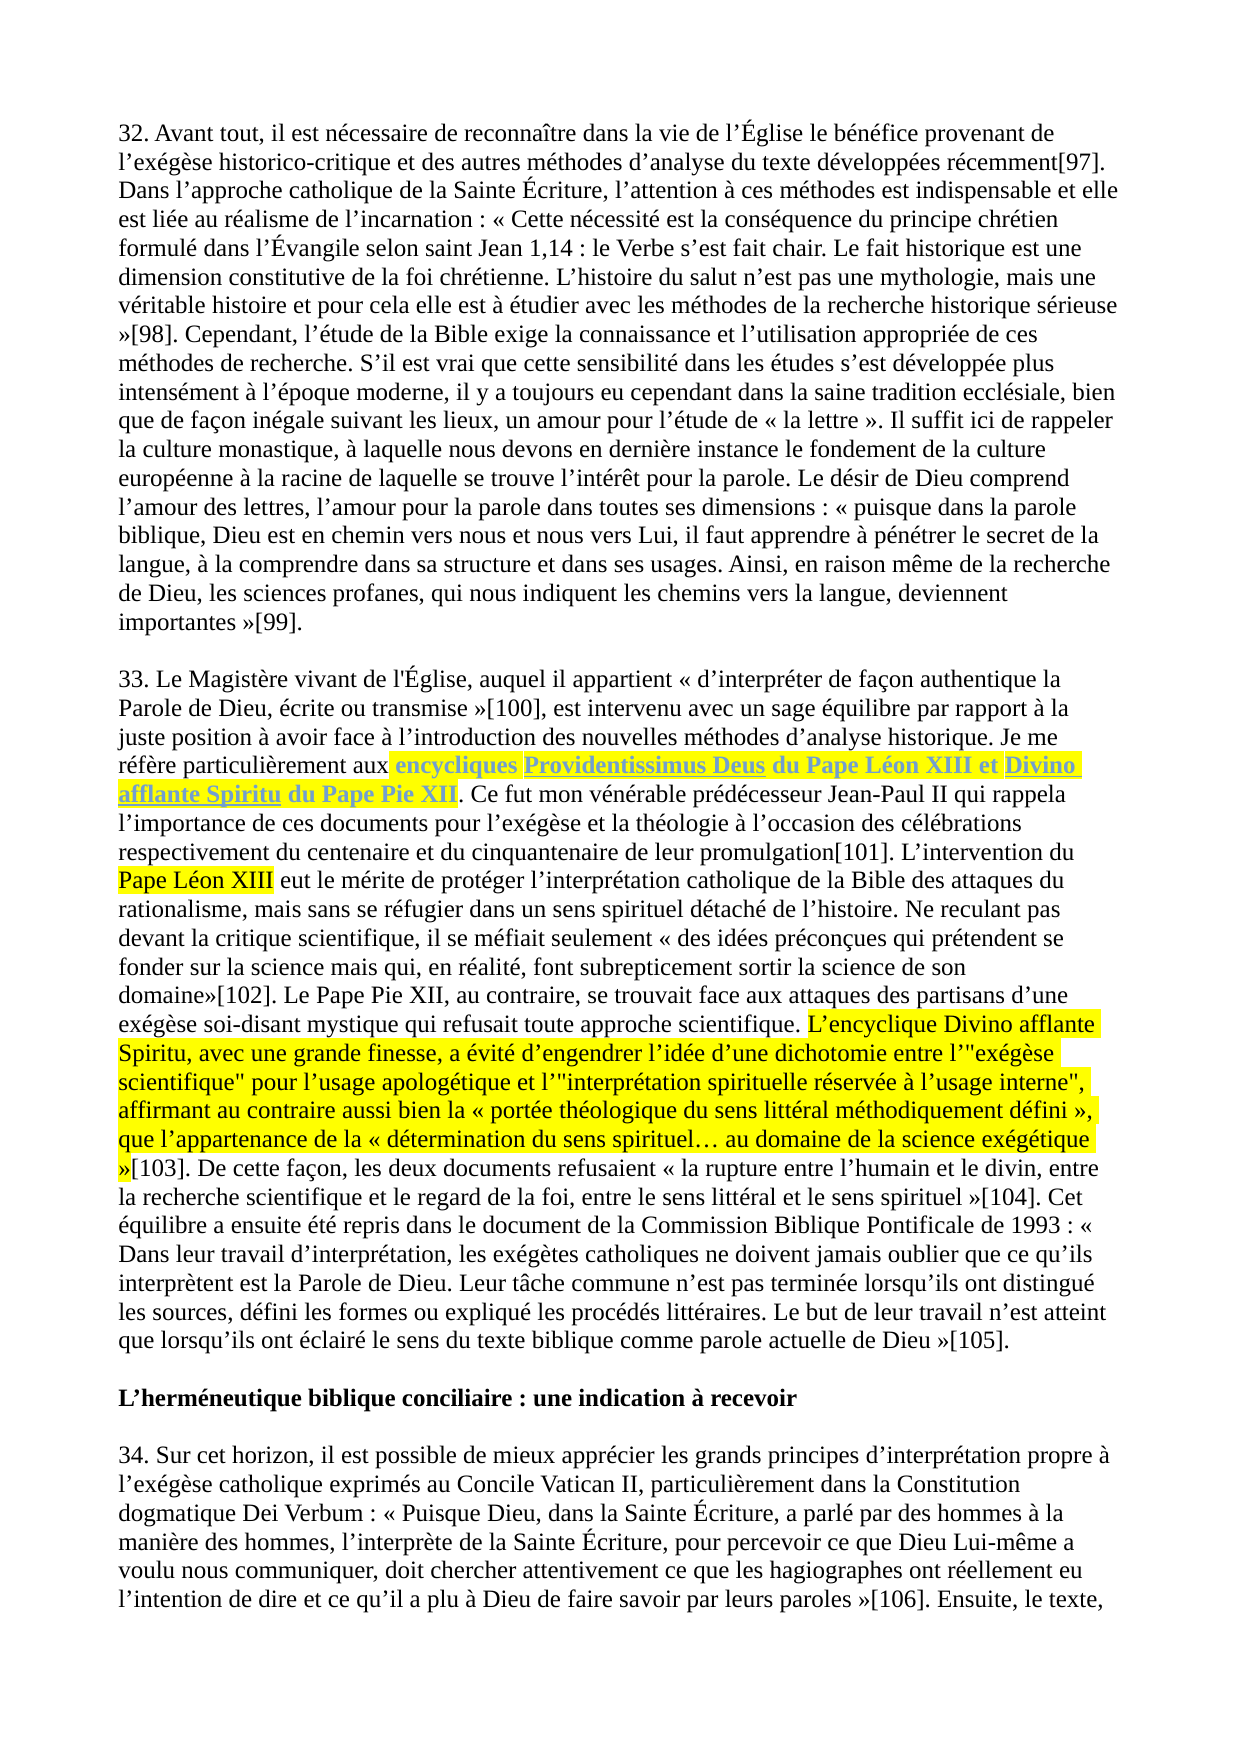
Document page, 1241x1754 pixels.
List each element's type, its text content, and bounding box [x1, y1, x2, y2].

text 34. Sur cet horizon, il est possible de mieux apprécier les grands principes d’interprétation propre à l’exégèse catholique exprimés au Concile Vatican II, particulièrement dans la Constitution dogmatique Dei Verbum : « Puisque Dieu, dans la Sainte Écriture, a parlé par des hommes à la manière des hommes, l’interprète de la Sainte Écriture, pour percevoir ce que Dieu Lui-même a voulu nous communiquer, doit chercher attentivement ce que les hagiographes ont réellement eu l’intention de dire et ce qu’il a plu à Dieu de faire savoir par leurs paroles »[106]. Ensuite, le texte, [118, 1441, 1122, 1613]
text L’herméneutique biblique conciliaire : une indication à recevoir [118, 1383, 1122, 1412]
text 33. Le Magistère vivant de l'Église, auquel il appartient « d’interpréter de façon authentique la Parole de Dieu, écrite ou transmise »[100], est intervenu avec un sage équilibre par rapport à la juste position à avoir face à l’introduction des nouvelles méthodes d’analyse historique. Je me réfère particulièrement aux encycliques Providentissimus Deus du Pape Léon XIII et Divino afflante Spiritu du Pape Pie XII. Ce fut mon vénérable prédécesseur Jean-Paul II qui rappela l’importance de ces documents pour l’exégèse et la théologie à l’occasion des célébrations respectivement du centenaire et du cinquantenaire de leur promulgation[101]. L’intervention du Pape Léon XIII eut le mérite de protéger l’interprétation catholique de la Bible des attaques du rationalisme, mais sans se réfugier dans un sens spirituel détaché de l’histoire. Ne reculant pas devant la critique scientifique, il se méfiait seulement « des idées préconçues qui prétendent se fonder sur la science mais qui, en réalité, font subrepticement sortir la science de son domaine»[102]. Le Pape Pie XII, au contraire, se trouvait face aux attaques des partisans d’une exégèse soi-disant mystique qui refusait toute approche scientifique. L’encyclique Divino afflante Spiritu, avec une grande finesse, a évité d’engendrer l’idée d’une dichotomie entre l’"exégèse scientifique" pour l’usage apologétique et l’"interprétation spirituelle réservée à l’usage interne", affirmant au contraire aussi bien la « portée théologique du sens littéral méthodiquement défini », que l’appartenance de la « détermination du sens spirituel… au domaine de la science exégétique »[103]. De cette façon, les deux documents refusaient « la rupture entre l’humain et le divin, entre la recherche scientifique et le regard de la foi, entre le sens littéral et le sens spirituel »[104]. Cet équilibre a ensuite été repris dans le document de la Commission Biblique Pontificale de 1993 : « Dans leur travail d’interprétation, les exégètes catholiques ne doivent jamais oublier que ce qu’ils interprètent est la Parole de Dieu. Leur tâche commune n’est pas terminée lorsqu’ils ont distingué les sources, défini les formes ou expliqué les procédés littéraires. Le but de leur travail n’est atteint que lorsqu’ils ont éclairé le sens du texte biblique comme parole actuelle de Dieu »[105]. [118, 664, 1122, 1354]
text 32. Avant tout, il est nécessaire de reconnaître dans la vie de l’Église le bénéfice provenant de l’exégèse historico-critique et des autres méthodes d’analyse du texte développées récemment[97]. Dans l’approche catholique de la Sainte Écriture, l’attention à ces méthodes est indispensable et elle est liée au réalisme de l’incarnation : « Cette nécessité est la conséquence du principe chrétien formulé dans l’Évangile selon saint Jean 1,14 : le Verbe s’est fait chair. Le fait historique est une dimension constitutive de la foi chrétienne. L’histoire du salut n’est pas une mythologie, mais une véritable histoire et pour cela elle est à étudier avec les méthodes de la recherche historique sérieuse »[98]. Cependant, l’étude de la Bible exige la connaissance et l’utilisation appropriée de ces méthodes de recherche. S’il est vrai que cette sensibilité dans les études s’est développée plus intensément à l’époque moderne, il y a toujours eu cependant dans la saine tradition ecclésiale, bien que de façon inégale suivant les lieux, un amour pour l’étude de « la lettre ». Il suffit ici de rappeler la culture monastique, à laquelle nous devons en dernière instance le fondement de la culture européenne à la racine de laquelle se trouve l’intérêt pour la parole. Le désir de Dieu comprend l’amour des lettres, l’amour pour la parole dans toutes ses dimensions : « puisque dans la parole biblique, Dieu est en chemin vers nous et nous vers Lui, il faut apprendre à pénétrer le secret de la langue, à la comprendre dans sa structure et dans ses usages. Ainsi, en raison même de la recherche de Dieu, les sciences profanes, qui nous indiquent les chemins vers la langue, deviennent importantes »[99]. [118, 118, 1122, 636]
